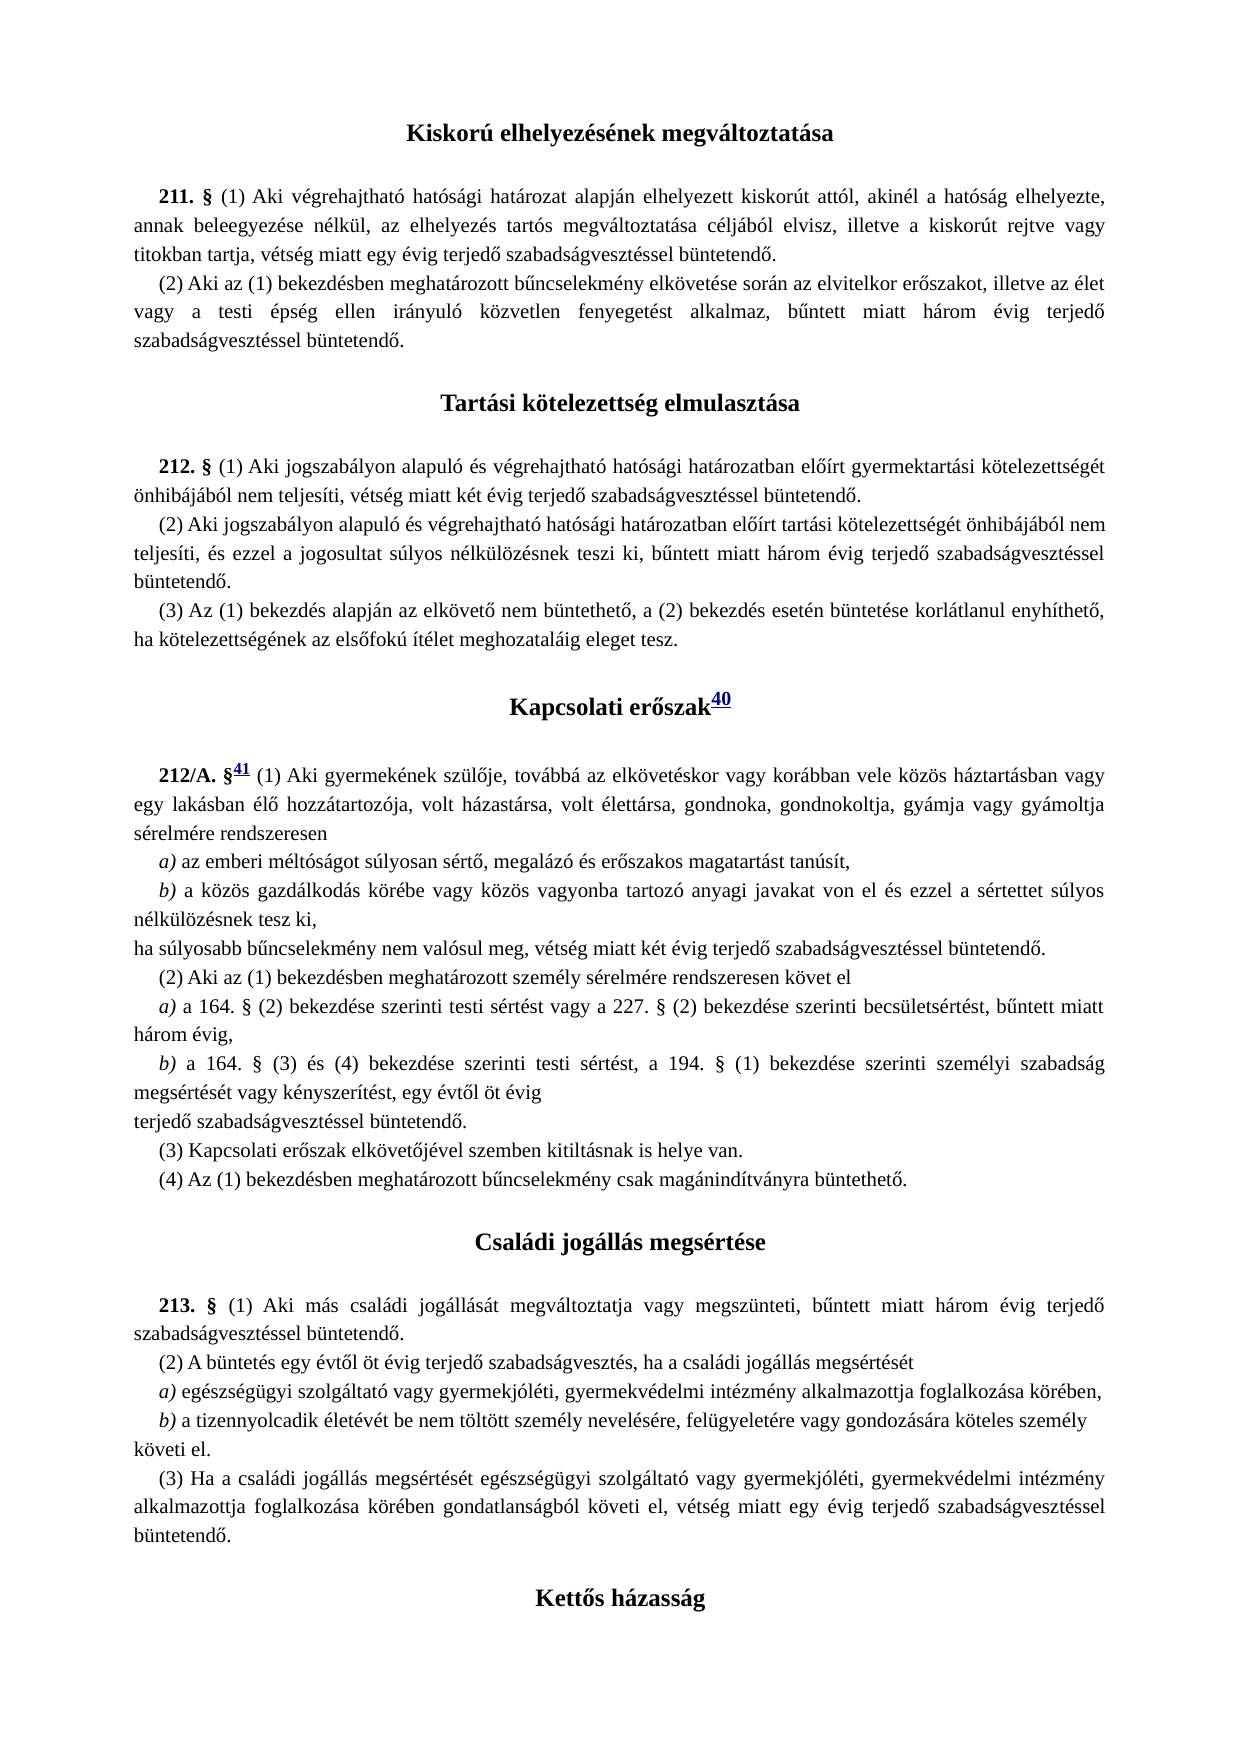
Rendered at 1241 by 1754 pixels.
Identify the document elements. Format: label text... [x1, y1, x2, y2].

text Kapcsolati erőszak40 [134, 687, 1106, 721]
text 212. § (1) Aki jogszabályon alapuló és végrehajtható hatósági határozatban előírt gyermektartási kötelezettségét önhibájából nem teljesíti, vétség miatt két évig terjedő szabadságvesztéssel büntetendő. [134, 454, 1106, 507]
text Családi jogállás megsértése [134, 1227, 1106, 1256]
text Kiskorú elhelyezésének megváltoztatása [134, 118, 1106, 147]
text b) a 164. § (3) és (4) bekezdése szerinti testi sértést, a 194. § (1) bekezdése szerinti személyi szabadság megsértését vagy kényszerítést, egy évtől öt évig [134, 1051, 1106, 1104]
text 212/A. §41 (1) Aki gyermekének szülője, továbbá az elkövetéskor vagy korábban vele közös háztartásban vagy egy lakásban élő hozzátartozója, volt házastársa, volt élettársa, gondnoka, gondnokoltja, gyámja vagy gyámoltja sérelmére rendszeresen [134, 759, 1106, 844]
text Tartási kötelezettség elmulasztása [134, 388, 1106, 417]
text (2) Aki az (1) bekezdésben meghatározott személy sérelmére rendszeresen követ el [134, 965, 1106, 989]
text b) a tizennyolcadik életévét be nem töltött személy nevelésére, felügyeletére vagy gondozására köteles személy [134, 1408, 1106, 1432]
text 211. § (1) Aki végrehajtható hatósági határozat alapján elhelyezett kiskorút attól, akinél a hatóság elhelyezte, annak beleegyezése nélkül, az elhelyezés tartós megváltoztatása céljából elvisz, illetve a kiskorút rejtve vagy titokban tartja, vétség miatt egy évig terjedő szabadságvesztéssel büntetendő. [134, 184, 1106, 266]
text (3) Kapcsolati erőszak elkövetőjével szemben kitiltásnak is helye van. [134, 1138, 1106, 1162]
text a) az emberi méltóságot súlyosan sértő, megalázó és erőszakos magatartást tanúsít, [134, 849, 1106, 873]
text 213. § (1) Aki más családi jogállását megváltoztatja vagy megszünteti, bűntett miatt három évig terjedő szabadságvesztéssel büntetendő. [134, 1292, 1106, 1345]
text Kettős házasság [134, 1583, 1106, 1612]
text ha súlyosabb bűncselekmény nem valósul meg, vétség miatt két évig terjedő szabadságvesztéssel büntetendő. [134, 936, 1106, 960]
text (2) Aki jogszabályon alapuló és végrehajtható hatósági határozatban előírt tartási kötelezettségét önhibájából nem teljesíti, és ezzel a jogosultat súlyos nélkülözésnek teszi ki, bűntett miatt három évig terjedő szabadságvesztéssel büntetendő. [134, 512, 1106, 593]
text (3) Ha a családi jogállás megsértését egészségügyi szolgáltató vagy gyermekjóléti, gyermekvédelmi intézmény alkalmazottja foglalkozása körében gondatlanságból követi el, vétség miatt egy évig terjedő szabadságvesztéssel büntetendő. [134, 1466, 1106, 1547]
text (2) Aki az (1) bekezdésben meghatározott bűncselekmény elkövetése során az elvitelkor erőszakot, illetve az élet vagy a testi épség ellen irányuló közvetlen fenyegetést alkalmaz, bűntett miatt három évig terjedő szabadságvesztéssel büntetendő. [134, 270, 1106, 352]
text b) a közös gazdálkodás körébe vagy közös vagyonba tartozó anyagi javakat von el és ezzel a sértettet súlyos nélkülözésnek tesz ki, [134, 878, 1106, 931]
text a) egészségügyi szolgáltató vagy gyermekjóléti, gyermekvédelmi intézmény alkalmazottja foglalkozása körében, [134, 1379, 1106, 1403]
text terjedő szabadságvesztéssel büntetendő. [134, 1109, 1106, 1133]
text követi el. [134, 1437, 1106, 1461]
text a) a 164. § (2) bekezdése szerinti testi sértést vagy a 227. § (2) bekezdése szerinti becsületsértést, bűntett miatt három évig, [134, 993, 1106, 1046]
text (4) Az (1) bekezdésben meghatározott bűncselekmény csak magánindítványra büntethető. [134, 1167, 1106, 1191]
text (2) A büntetés egy évtől öt évig terjedő szabadságvesztés, ha a családi jogállás megsértését [134, 1350, 1106, 1374]
text (3) Az (1) bekezdés alapján az elkövető nem büntethető, a (2) bekezdés esetén büntetése korlátlanul enyhíthető, ha kötelezettségének az elsőfokú ítélet meghozataláig eleget tesz. [134, 598, 1106, 651]
